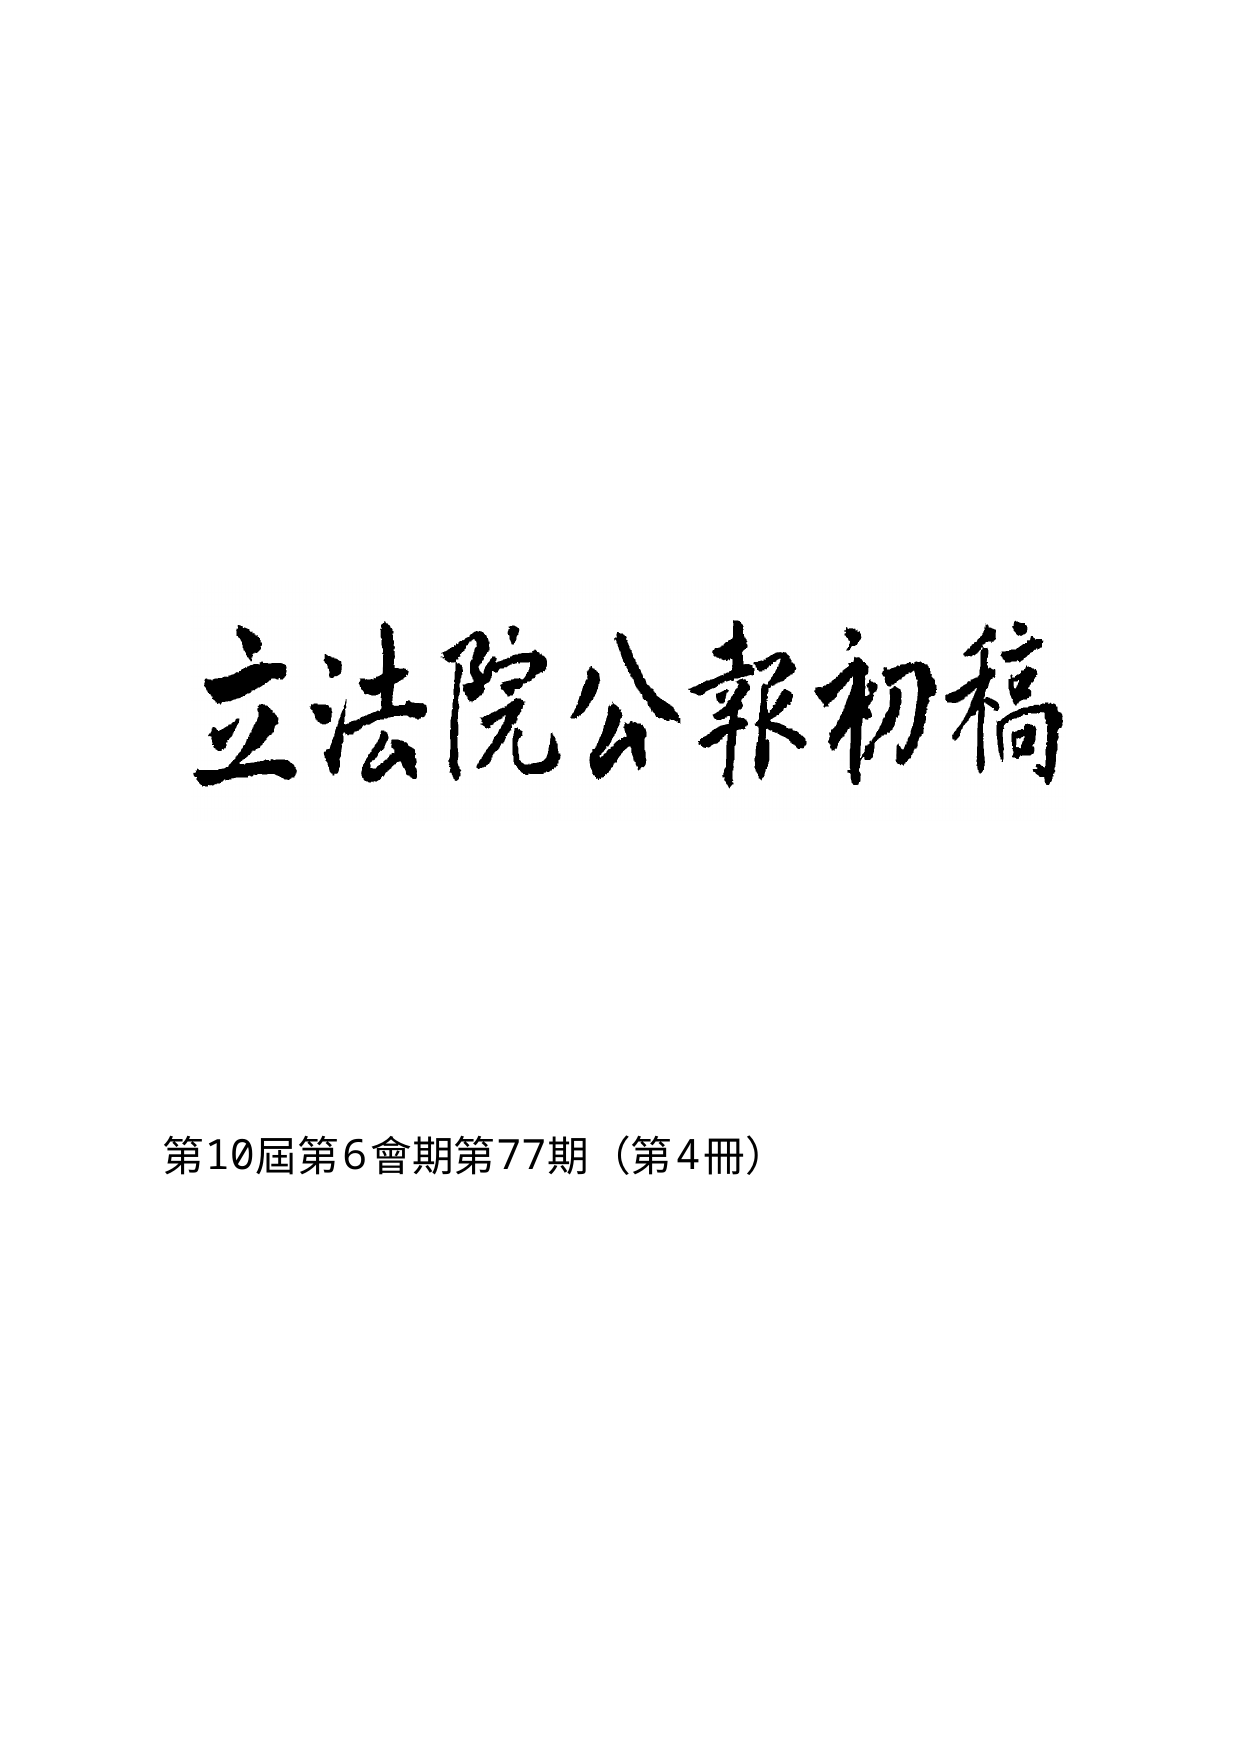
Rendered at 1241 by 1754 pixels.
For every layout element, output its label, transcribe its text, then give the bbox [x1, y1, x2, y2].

table_header 第10屆第6會期第77期（第4冊） [151, 1089, 825, 1234]
table_header [151, 406, 1098, 902]
